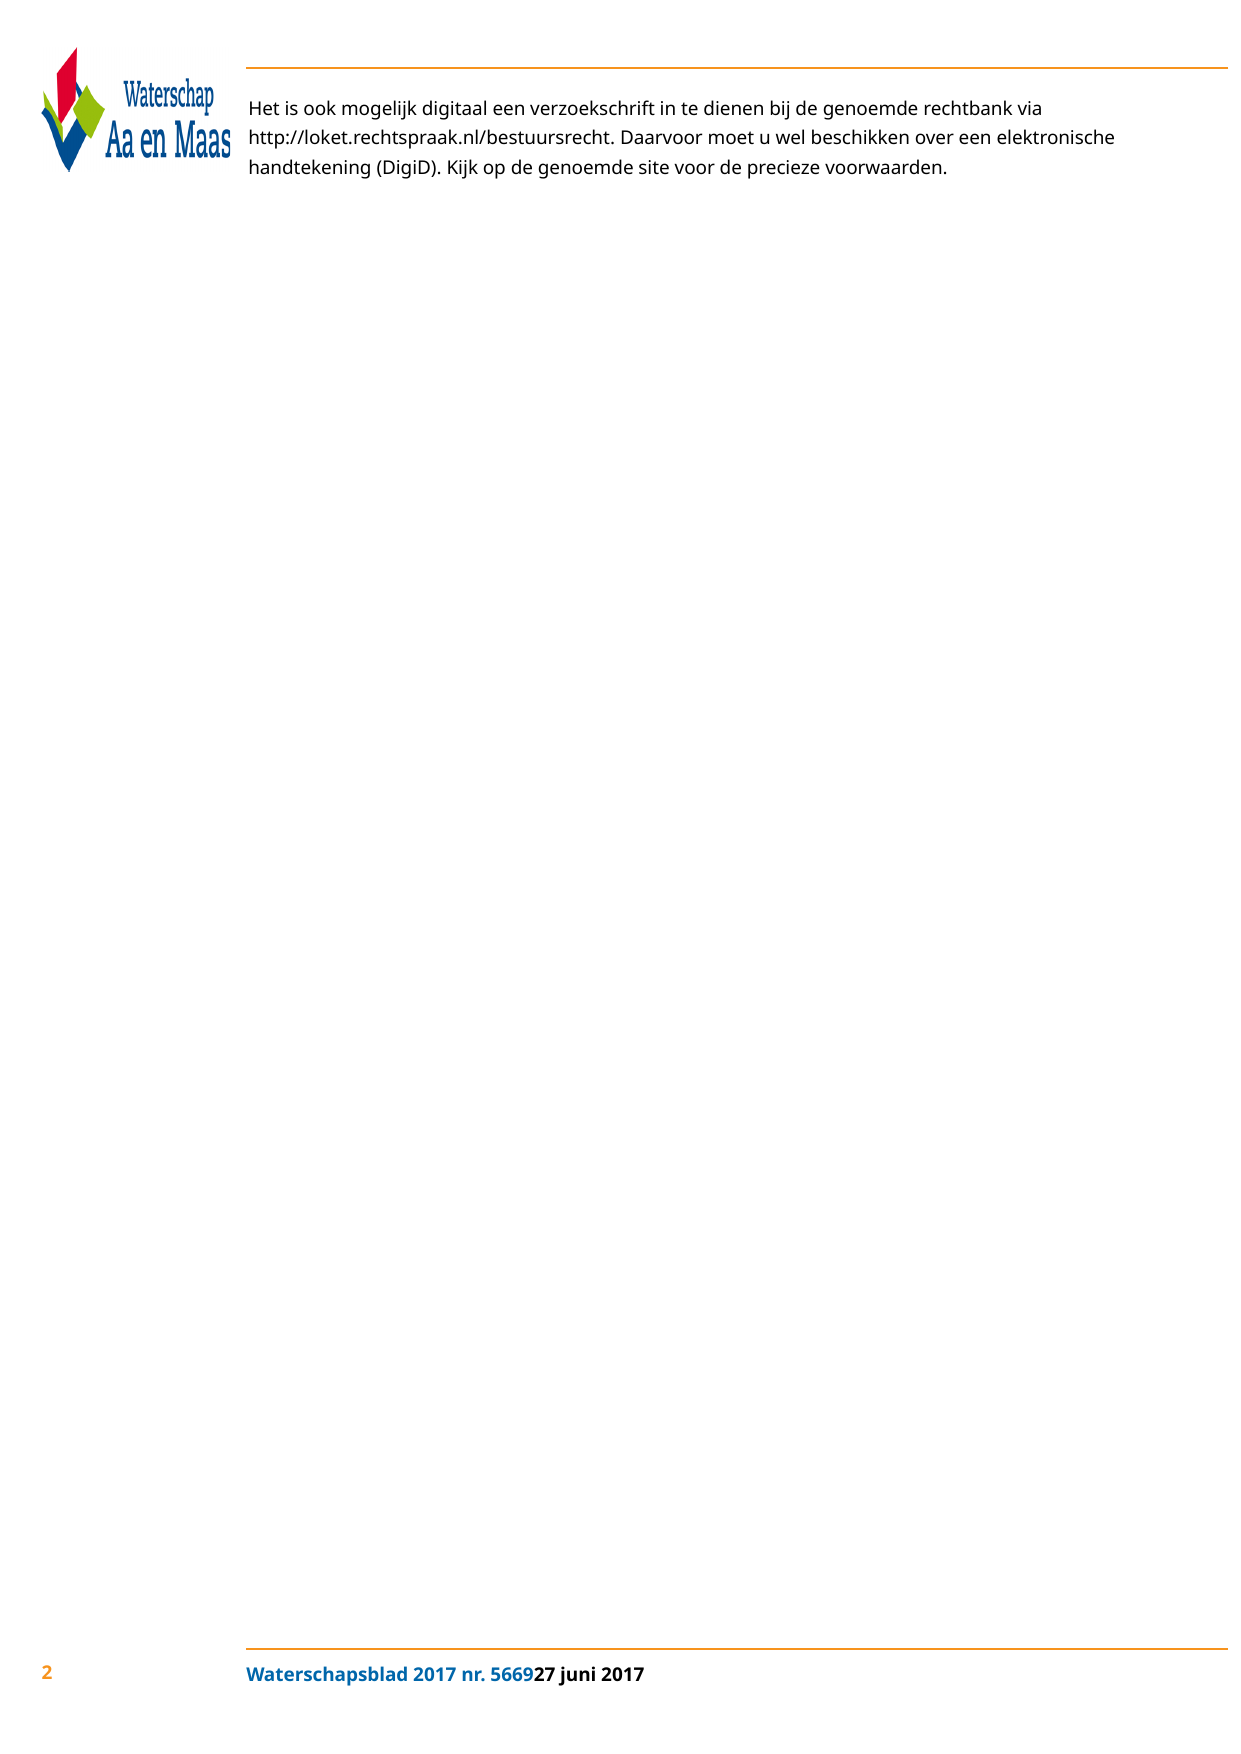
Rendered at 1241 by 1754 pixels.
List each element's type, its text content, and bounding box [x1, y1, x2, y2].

picture [41, 47, 231, 172]
text Het is ook mogelijk digitaal een verzoekschrift in te dienen bij de genoemde rechtbank via http://loket.rechtspraak.nl/bestuursrecht. Daarvoor moet u wel beschikken over een elektronische handtekening (DigiD). Kijk op de genoemde site voor de precieze voorwaarden. [248, 95, 1152, 180]
